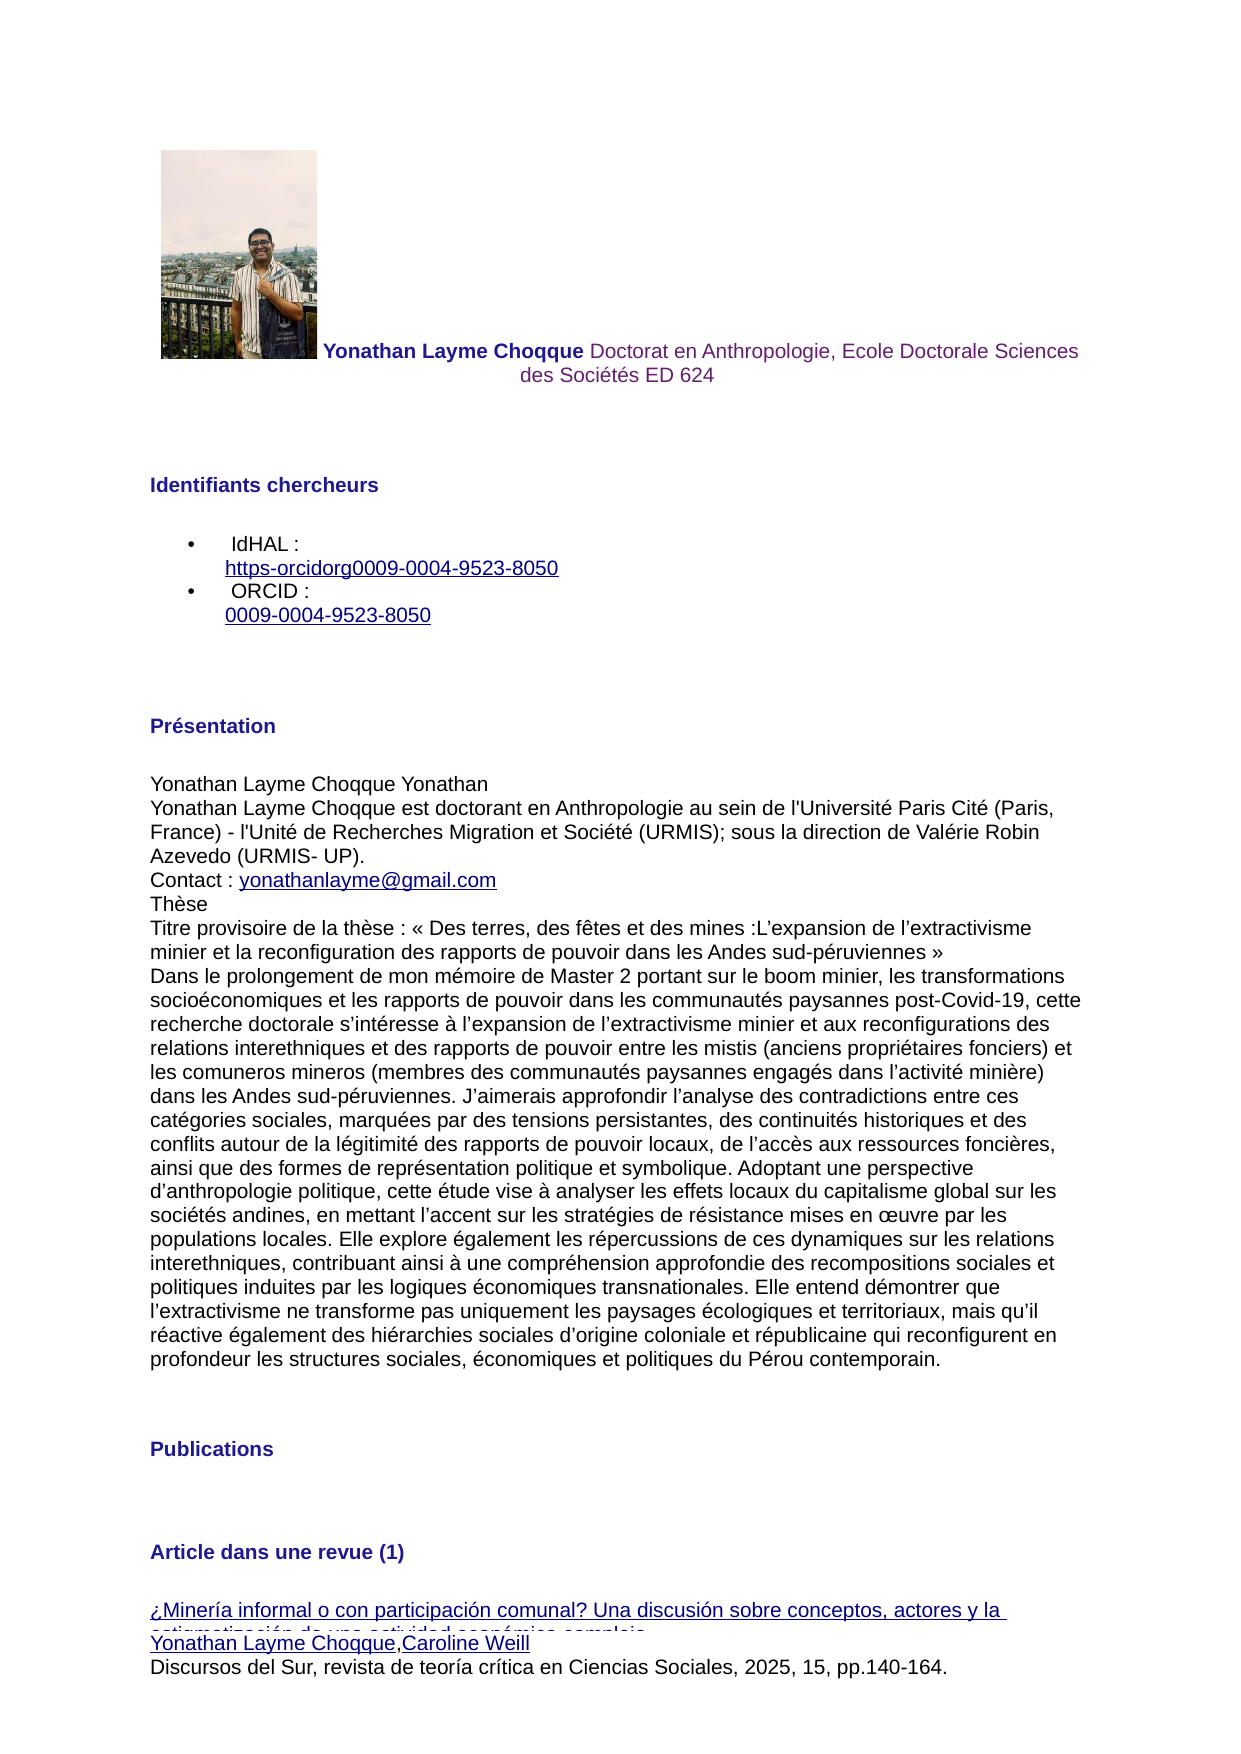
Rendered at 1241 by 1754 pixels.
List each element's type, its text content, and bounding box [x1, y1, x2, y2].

text Yonathan Layme Choqque est doctorant en Anthropologie au sein de l'Université Paris Cité (Paris, France) - l'Unité de Recherches Migration et Société (URMIS); sous la direction de Valérie Robin Azevedo (URMIS- UP). [150, 796, 1090, 868]
list IdHAL : [187, 531, 1090, 555]
text Titre provisoire de la thèse : « Des terres, des fêtes et des mines :L’expansion de l’extractivisme minier et la reconfiguration des rapports de pouvoir dans les Andes sud-péruviennes » [150, 916, 1090, 964]
table_header ¿Minería informal o con participación comunal? Una discusión sobre conceptos, actores y la estigmatización de una actividad económica compleja Yonathan Layme Choqque,Caroline Weill Discursos del Sur, revista de teoría crítica en Ciencias Sociales, 2025, 15, pp.140-164. ⟨10.15381/dds.n15.28600⟩ Article dans une revue hal-05333568v1 [150, 1598, 1090, 1679]
subtitle Identifiants chercheurs [150, 473, 1090, 497]
subtitle Yonathan Layme Choqque Doctorat en Anthropologie, Ecole Doctorale Sciences des Sociétés ED 624 [150, 150, 1090, 387]
text Dans le prolongement de mon mémoire de Master 2 portant sur le boom minier, les transformations socioéconomiques et les rapports de pouvoir dans les communautés paysannes post-Covid-19, cette recherche doctorale s’intéresse à l’expansion de l’extractivisme minier et aux reconfigurations des relations interethniques et des rapports de pouvoir entre les mistis (anciens propriétaires fonciers) et les comuneros mineros (membres des communautés paysannes engagés dans l’activité minière) dans les Andes sud-péruviennes. J’aimerais approfondir l’analyse des contradictions entre ces catégories sociales, marquées par des tensions persistantes, des continuités historiques et des conflits autour de la légitimité des rapports de pouvoir locaux, de l’accès aux ressources foncières, ainsi que des formes de représentation politique et symbolique. Adoptant une perspective d’anthropologie politique, cette étude vise à analyser les effets locaux du capitalisme global sur les sociétés andines, en mettant l’accent sur les stratégies de résistance mises en œuvre par les populations locales. Elle explore également les répercussions de ces dynamiques sur les relations interethniques, contribuant ainsi à une compréhension approfondie des recompositions sociales et politiques induites par les logiques économiques transnationales. Elle entend démontrer que l’extractivisme ne transforme pas uniquement les paysages écologiques et territoriaux, mais qu’il réactive également des hiérarchies sociales d’origine coloniale et républicaine qui reconfigurent en profondeur les structures sociales, économiques et politiques du Pérou contemporain. [150, 964, 1090, 1371]
subtitle Présentation [150, 714, 1090, 738]
list ORCID : [187, 579, 1090, 603]
subtitle Yonathan Layme Choqque Yonathan [150, 772, 1090, 796]
list https-orcidorg0009-0004-9523-8050 [187, 555, 1090, 579]
subtitle Publications [150, 1437, 1090, 1461]
list 0009-0004-9523-8050 [187, 603, 1090, 627]
subtitle Article dans une revue (1) [150, 1540, 1090, 1564]
picture [161, 150, 318, 359]
text Contact : yonathanlayme@gmail.com [150, 868, 1090, 892]
subtitle Thèse [150, 892, 1090, 916]
